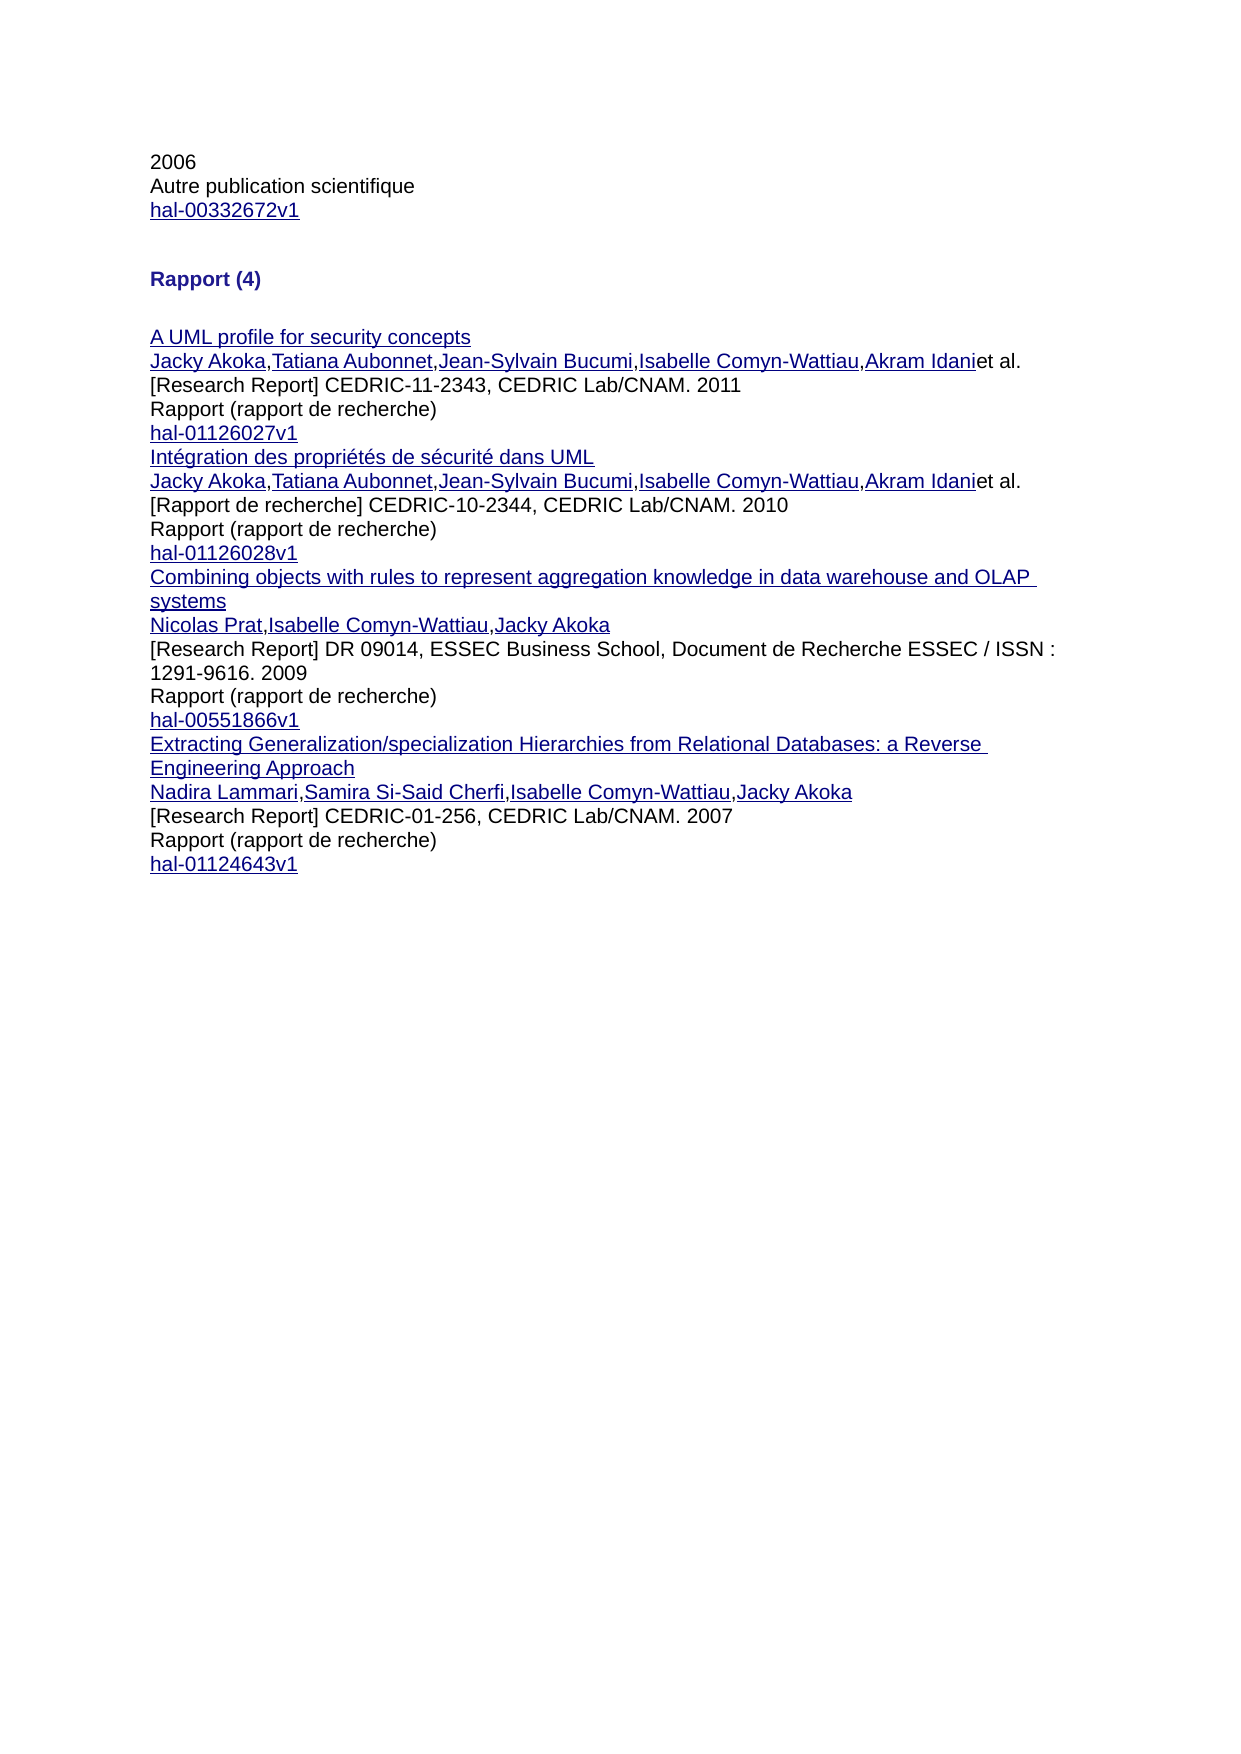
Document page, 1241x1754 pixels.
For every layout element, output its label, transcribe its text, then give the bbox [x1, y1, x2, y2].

table_cell Intégration des propriétés de sécurité dans UML Jacky Akoka,Tatiana Aubonnet,Jean-Sylvain Bucumi,Isabelle Comyn-Wattiau,Akram Idaniet al. [Rapport de recherche] CEDRIC-10-2344, CEDRIC Lab/CNAM. 2010 Rapport (rapport de recherche) hal-01126028v1 [150, 445, 1090, 564]
table_cell 2006 Autre publication scientifique hal-00332672v1 [150, 150, 1090, 222]
table_cell Combining objects with rules to represent aggregation knowledge in data warehouse and OLAP systems Nicolas Prat,Isabelle Comyn-Wattiau,Jacky Akoka [Research Report] DR 09014, ESSEC Business School, Document de Recherche ESSEC / ISSN : 1291-9616. 2009 Rapport (rapport de recherche) hal-00551866v1 [150, 565, 1090, 732]
table_cell Extracting Generalization/specialization Hierarchies from Relational Databases: a Reverse Engineering Approach Nadira Lammari,Samira Si-Said Cherfi,Isabelle Comyn-Wattiau,Jacky Akoka [Research Report] CEDRIC-01-256, CEDRIC Lab/CNAM. 2007 Rapport (rapport de recherche) hal-01124643v1 [150, 732, 1090, 876]
subtitle Rapport (4) [150, 267, 1090, 291]
table_header A UML profile for security concepts Jacky Akoka,Tatiana Aubonnet,Jean-Sylvain Bucumi,Isabelle Comyn-Wattiau,Akram Idaniet al. [Research Report] CEDRIC-11-2343, CEDRIC Lab/CNAM. 2011 Rapport (rapport de recherche) hal-01126027v1 [150, 325, 1090, 445]
